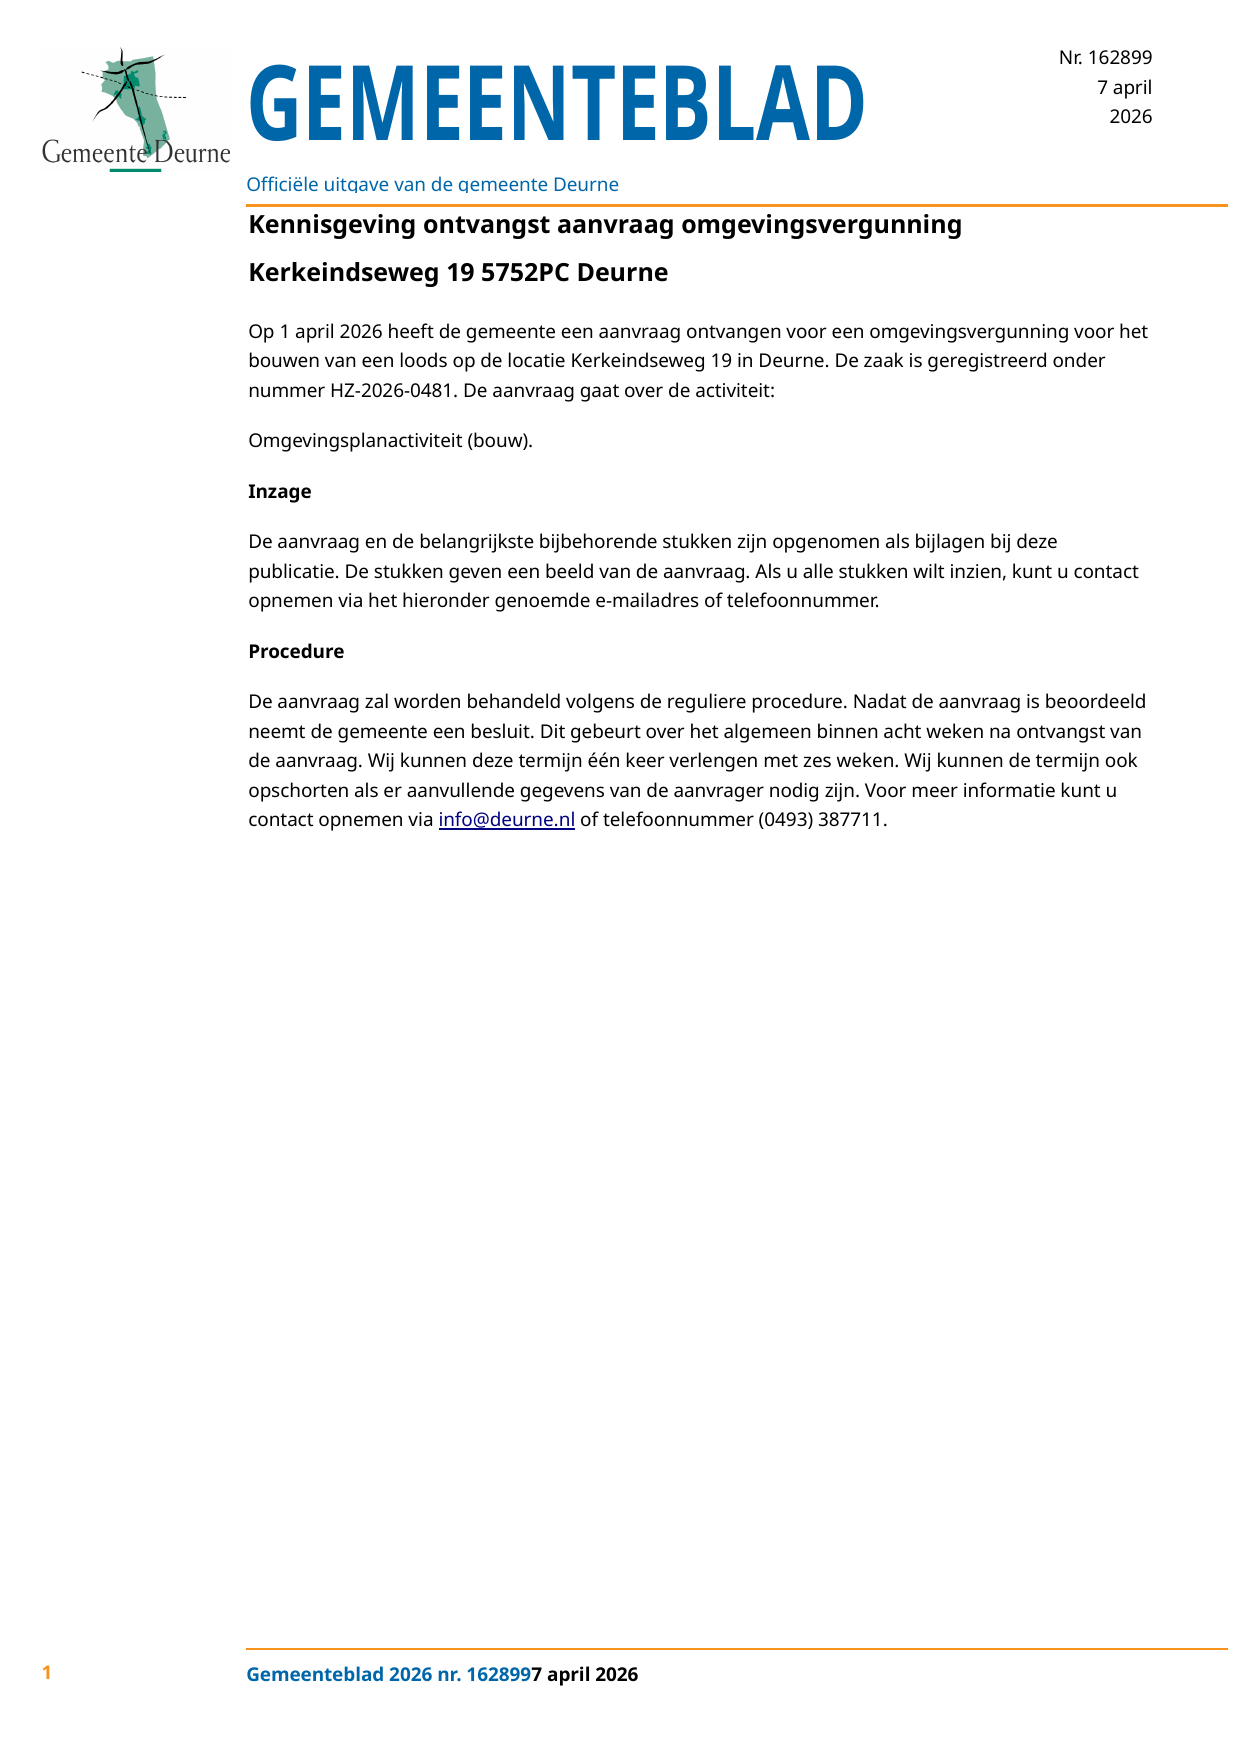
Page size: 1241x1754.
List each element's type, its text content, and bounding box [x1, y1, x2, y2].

text Procedure [248, 638, 1152, 664]
picture [41, 47, 231, 172]
text De aanvraag en de belangrijkste bijbehorende stukken zijn opgenomen als bijlagen bij deze publicatie. De stukken geven een beeld van de aanvraag. Als u alle stukken wilt inzien, kunt u contact opnemen via het hieronder genoemde e-mailadres of telefoonnummer. [248, 528, 1152, 613]
text Omgevingsplanactiviteit (bouw). [248, 427, 1152, 453]
text Op 1 april 2026 heeft de gemeente een aanvraag ontvangen voor een omgevingsvergunning voor het bouwen van een loods op de locatie Kerkeindseweg 19 in Deurne. De zaak is geregistreerd onder nummer HZ-2026-0481. De aanvraag gaat over de activiteit: [248, 318, 1152, 403]
text De aanvraag zal worden behandeld volgens de reguliere procedure. Nadat de aanvraag is beoordeeld neemt de gemeente een besluit. Dit gebeurt over het algemeen binnen acht weken na ontvangst van de aanvraag. Wij kunnen deze termijn één keer verlengen met zes weken. Wij kunnen de termijn ook opschorten als er aanvullende gegevens van de aanvrager nodig zijn. Voor meer informatie kunt u contact opnemen via info@deurne.nl of telefoonnummer (0493) 387711. [248, 688, 1152, 832]
text Inzage [248, 478, 1152, 504]
text Kennisgeving ontvangst aanvraag omgevingsvergunning Kerkeindseweg 19 5752PC Deurne [248, 207, 1152, 288]
